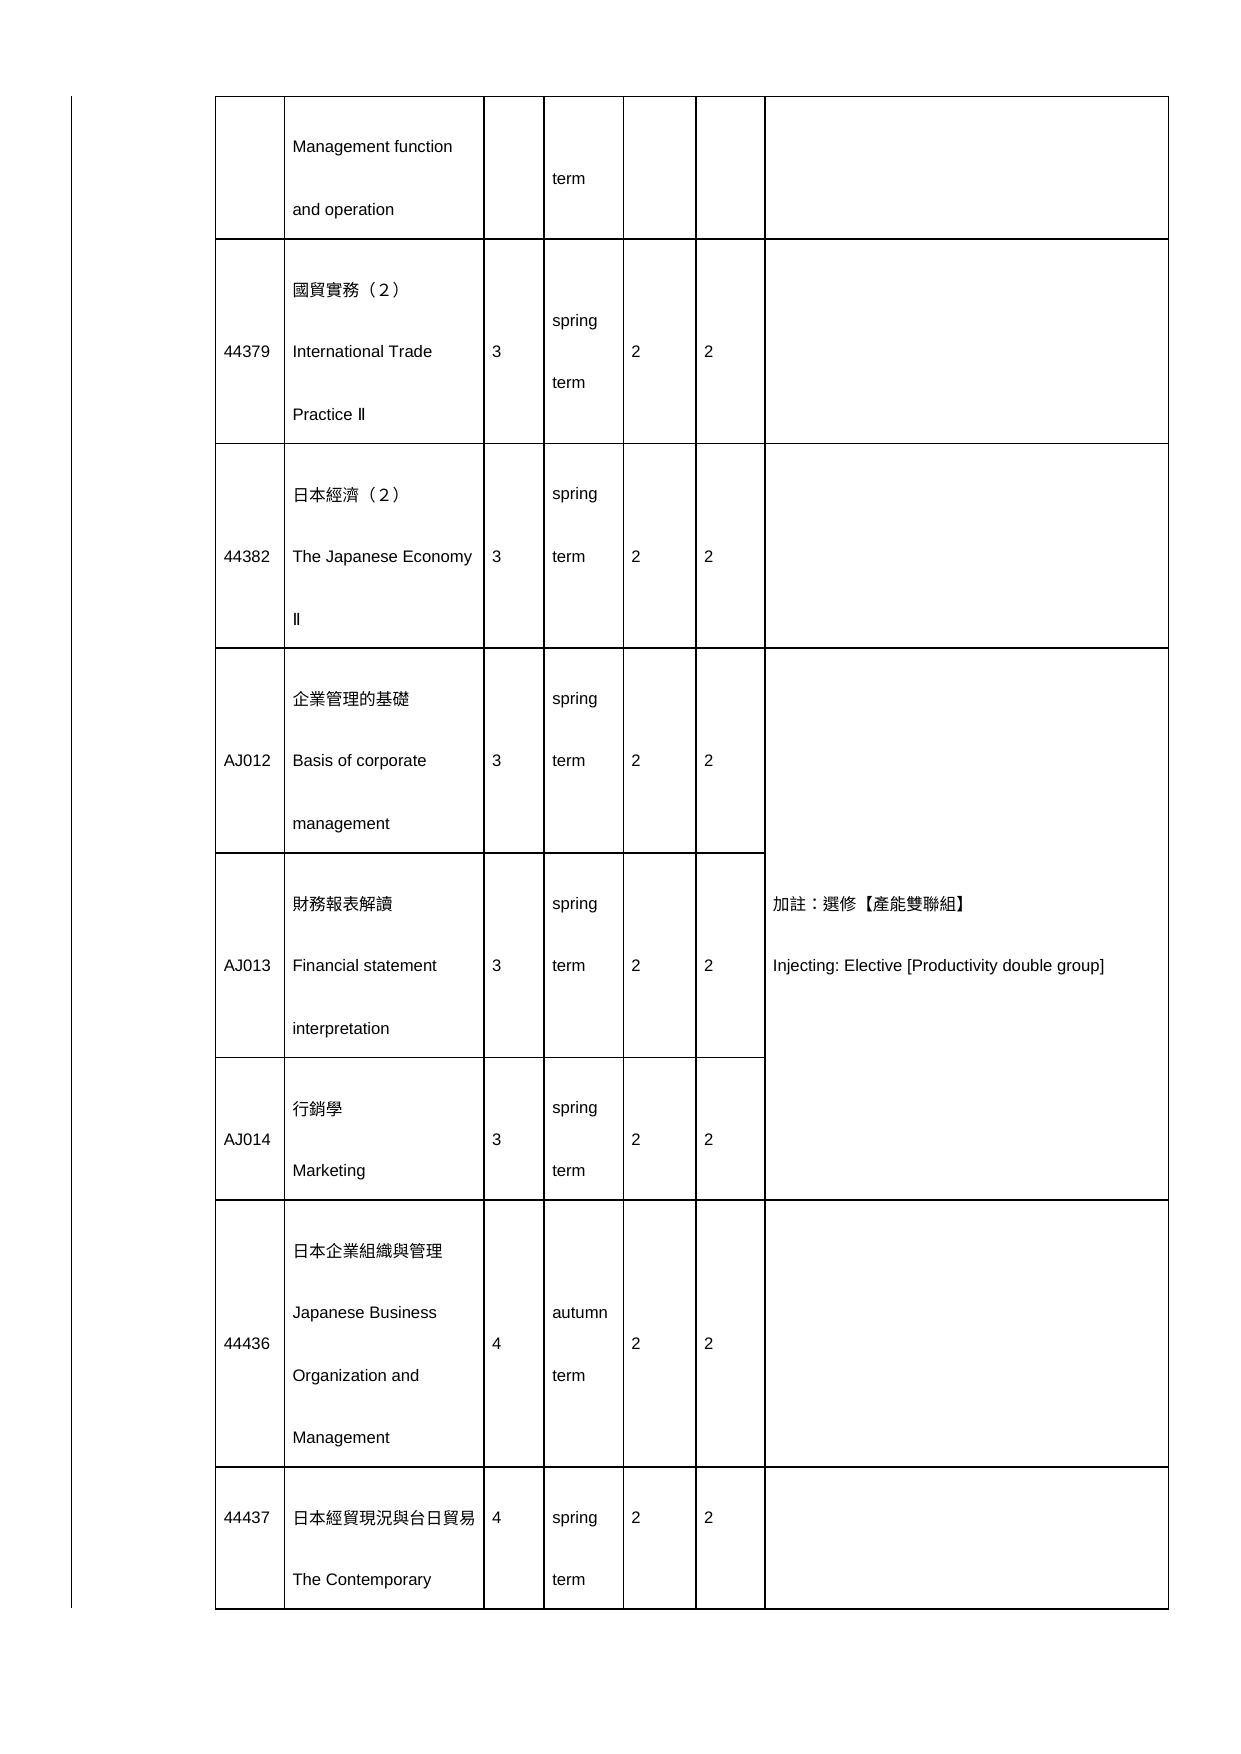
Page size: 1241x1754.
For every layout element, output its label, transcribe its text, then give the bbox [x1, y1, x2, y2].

table_cell spring term [545, 240, 623, 443]
table_cell spring term [545, 854, 623, 1057]
table_cell 2 [624, 1058, 695, 1199]
table_cell spring term [545, 1468, 623, 1608]
table_cell 2 [697, 1058, 764, 1199]
table_cell AJ013 [216, 854, 284, 1057]
table_cell [216, 97, 284, 238]
table_cell [766, 1201, 1168, 1466]
table_cell 44379 [216, 240, 284, 443]
table_cell autumn term [545, 1201, 623, 1466]
table_cell 3 [485, 854, 543, 1057]
table_cell 3 [485, 444, 543, 647]
table_cell [72, 1057, 215, 1199]
table_cell 2 [697, 444, 764, 647]
table_cell 2 [624, 240, 695, 443]
table_cell 日本經濟（２） The Japanese Economy Ⅱ [285, 444, 483, 647]
table_cell 2 [697, 1468, 764, 1608]
table_cell AJ014 [216, 1058, 284, 1199]
table_cell 企業管理的基礎 Basis of corporate management [285, 649, 483, 852]
table_cell 2 [624, 444, 695, 647]
table_cell 4 [485, 1201, 543, 1466]
table_cell 44437 [216, 1468, 284, 1608]
table_cell 財務報表解讀 Financial statement interpretation [285, 854, 483, 1057]
table_cell 2 [624, 649, 695, 852]
table_cell 加註：選修【產能雙聯組】 Injecting: Elective [Productivity double group] [766, 649, 1168, 1199]
table_cell 2 [697, 240, 764, 443]
table_cell [624, 97, 695, 238]
table_cell 2 [624, 1468, 695, 1608]
table_cell spring term [545, 649, 623, 852]
table_cell 2 [624, 1201, 695, 1466]
table_cell [72, 443, 215, 647]
table_cell 2 [697, 1201, 764, 1466]
table_cell spring term [545, 444, 623, 647]
table_cell [697, 97, 764, 238]
table_cell AJ012 [216, 649, 284, 852]
table_cell [766, 97, 1168, 238]
table_cell 3 [485, 1058, 543, 1199]
table_cell [72, 1466, 215, 1608]
table_cell Management function and operation [285, 97, 483, 238]
table_cell [72, 852, 215, 1057]
table_cell [766, 240, 1168, 443]
table_cell [72, 647, 215, 852]
table_cell [766, 1468, 1168, 1608]
table_cell 日本企業組織與管理 Japanese Business Organization and Management [285, 1201, 483, 1466]
table_cell 44436 [216, 1201, 284, 1466]
table_cell 3 [485, 649, 543, 852]
table_cell 2 [697, 649, 764, 852]
table_cell 4 [485, 1468, 543, 1608]
table_cell [766, 444, 1168, 647]
table_cell 44382 [216, 444, 284, 647]
table_cell spring term [545, 1058, 623, 1199]
table_cell [72, 1199, 215, 1466]
table_cell 行銷學 Marketing [285, 1058, 483, 1199]
table_cell 3 [485, 240, 543, 443]
table_cell 日本經貿現況與台日貿易 The Contemporary [285, 1468, 483, 1608]
table_cell [72, 96, 215, 238]
table_cell [485, 97, 543, 238]
table_cell 2 [624, 854, 695, 1057]
table_cell 國貿實務（２） International Trade Practice Ⅱ [285, 240, 483, 443]
table_cell [72, 238, 215, 443]
table_cell term [545, 97, 623, 238]
table_cell 2 [697, 854, 764, 1057]
